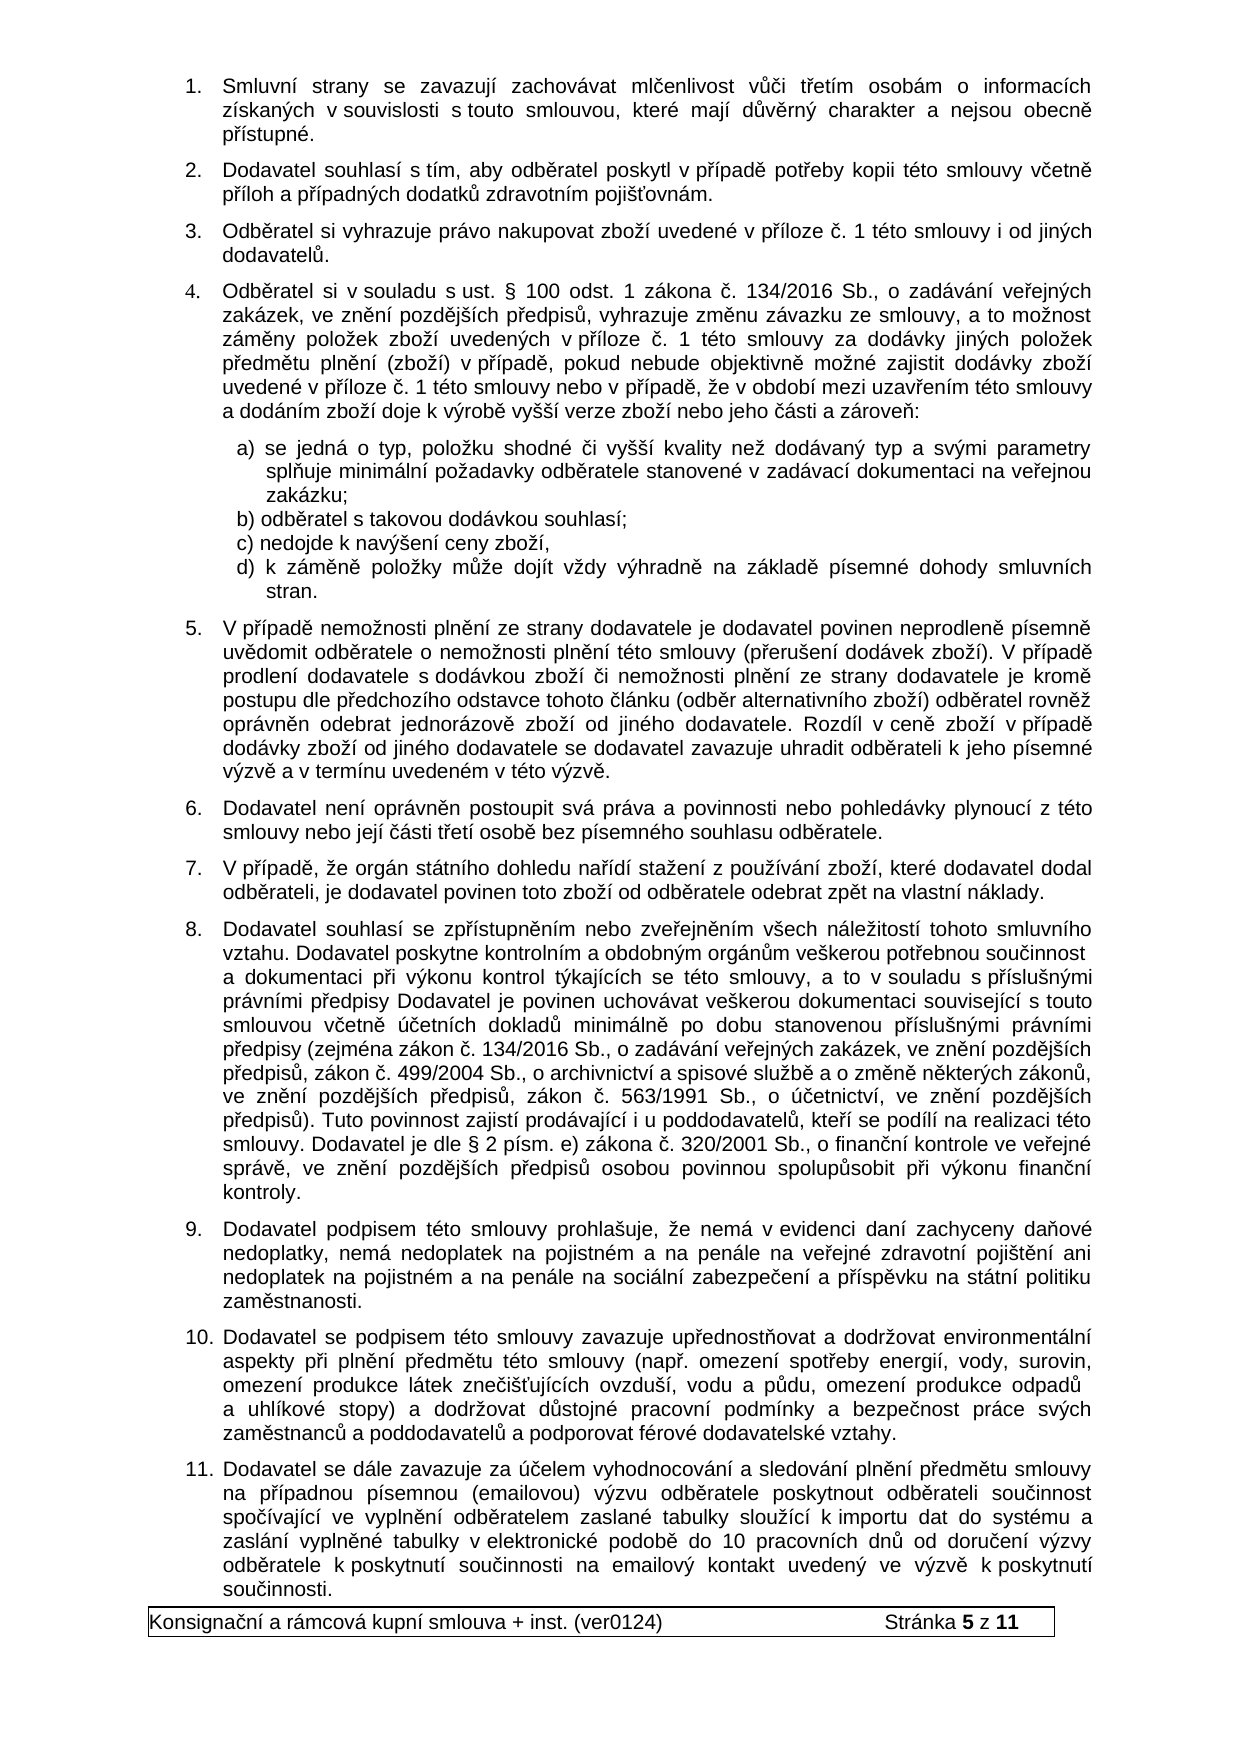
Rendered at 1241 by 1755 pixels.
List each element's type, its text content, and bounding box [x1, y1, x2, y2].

list V případě, že orgán státního dohledu nařídí stažení z používání zboží, které dodavatel dodal odběrateli, je dodavatel povinen toto zboží od odběratele odebrat zpět na vlastní náklady. [185, 856, 1093, 904]
list Dodavatel se dále zavazuje za účelem vyhodnocování a sledování plnění předmětu smlouvy na případnou písemnou (emailovou) výzvu odběratele poskytnout odběrateli součinnost spočívající ve vyplnění odběratelem zaslané tabulky sloužící k importu dat do systému a zaslání vyplněné tabulky v elektronické podobě do 10 pracovních dnů od doručení výzvy odběratele k poskytnutí součinnosti na emailový kontakt uvedený ve výzvě k poskytnutí součinnosti. [185, 1457, 1093, 1601]
list Dodavatel souhlasí se zpřístupněním nebo zveřejněním všech náležitostí tohoto smluvního vztahu. Dodavatel poskytne kontrolním a obdobným orgánům veškerou potřebnou součinnost a dokumentaci při výkonu kontrol týkajících se této smlouvy, a to v souladu s příslušnými právními předpisy Dodavatel je povinen uchovávat veškerou dokumentaci související s touto smlouvou včetně účetních dokladů minimálně po dobu stanovenou příslušnými právními předpisy (zejména zákon č. 134/2016 Sb., o zadávání veřejných zakázek, ve znění pozdějších předpisů, zákon č. 499/2004 Sb., o archivnictví a spisové službě a o změně některých zákonů, ve znění pozdějších předpisů, zákon č. 563/1991 Sb., o účetnictví, ve znění pozdějších předpisů). Tuto povinnost zajistí prodávající i u poddodavatelů, kteří se podílí na realizaci této smlouvy. Dodavatel je dle § 2 písm. e) zákona č. 320/2001 Sb., o finanční kontrole ve veřejné správě, ve znění pozdějších předpisů osobou povinnou spolupůsobit při výkonu finanční kontroly. [185, 917, 1093, 1204]
list Dodavatel se podpisem této smlouvy zavazuje upřednostňovat a dodržovat environmentální aspekty při plnění předmětu této smlouvy (např. omezení spotřeby energií, vody, surovin, omezení produkce látek znečišťujících ovzduší, vodu a půdu, omezení produkce odpadů a uhlíkové stopy) a dodržovat důstojné pracovní podmínky a bezpečnost práce svých zaměstnanců a poddodavatelů a podporovat férové dodavatelské vztahy. [185, 1325, 1093, 1445]
list Dodavatel souhlasí s tím, aby odběratel poskytl v případě potřeby kopii této smlouvy včetně příloh a případných dodatků zdravotním pojišťovnám. [185, 158, 1093, 206]
text b) odběratel s takovou dodávkou souhlasí; [236, 507, 1093, 531]
list V případě nemožnosti plnění ze strany dodavatele je dodavatel povinen neprodleně písemně uvědomit odběratele o nemožnosti plnění této smlouvy (přerušení dodávek zboží). V případě prodlení dodavatele s dodávkou zboží či nemožnosti plnění ze strany dodavatele je kromě postupu dle předchozího odstavce tohoto článku (odběr alternativního zboží) odběratel rovněž oprávněn odebrat jednorázově zboží od jiného dodavatele. Rozdíl v ceně zboží v případě dodávky zboží od jiného dodavatele se dodavatel zavazuje uhradit odběrateli k jeho písemné výzvě a v termínu uvedeném v této výzvě. [185, 616, 1093, 783]
list Odběratel si v souladu s ust. § 100 odst. 1 zákona č. 134/2016 Sb., o zadávání veřejných zakázek, ve znění pozdějších předpisů, vyhrazuje změnu závazku ze smlouvy, a to možnost záměny položek zboží uvedených v příloze č. 1 této smlouvy za dodávky jiných položek předmětu plnění (zboží) v případě, pokud nebude objektivně možné zajistit dodávky zboží uvedené v příloze č. 1 této smlouvy nebo v případě, že v období mezi uzavřením této smlouvy a dodáním zboží doje k výrobě vyšší verze zboží nebo jeho části a zároveň: [185, 279, 1093, 423]
list Smluvní strany se zavazují zachovávat mlčenlivost vůči třetím osobám o informacích získaných v souvislosti s touto smlouvou, které mají důvěrný charakter a nejsou obecně přístupné. [185, 74, 1093, 146]
text c) nedojde k navýšení ceny zboží, [236, 531, 1093, 555]
text a) se jedná o typ, položku shodné či vyšší kvality než dodávaný typ a svými parametry splňuje minimální požadavky odběratele stanovené v zadávací dokumentaci na veřejnou zakázku; [236, 435, 1093, 507]
text d) k záměně položky může dojít vždy výhradně na základě písemné dohody smluvních stran. [236, 555, 1093, 603]
list Odběratel si vyhrazuje právo nakupovat zboží uvedené v příloze č. 1 této smlouvy i od jiných dodavatelů. [185, 218, 1093, 266]
list Dodavatel podpisem této smlouvy prohlašuje, že nemá v evidenci daní zachyceny daňové nedoplatky, nemá nedoplatek na pojistném a na penále na veřejné zdravotní pojištění ani nedoplatek na pojistném a na penále na sociální zabezpečení a příspěvku na státní politiku zaměstnanosti. [185, 1217, 1093, 1312]
list Dodavatel není oprávněn postoupit svá práva a povinnosti nebo pohledávky plynoucí z této smlouvy nebo její části třetí osobě bez písemného souhlasu odběratele. [185, 796, 1093, 844]
